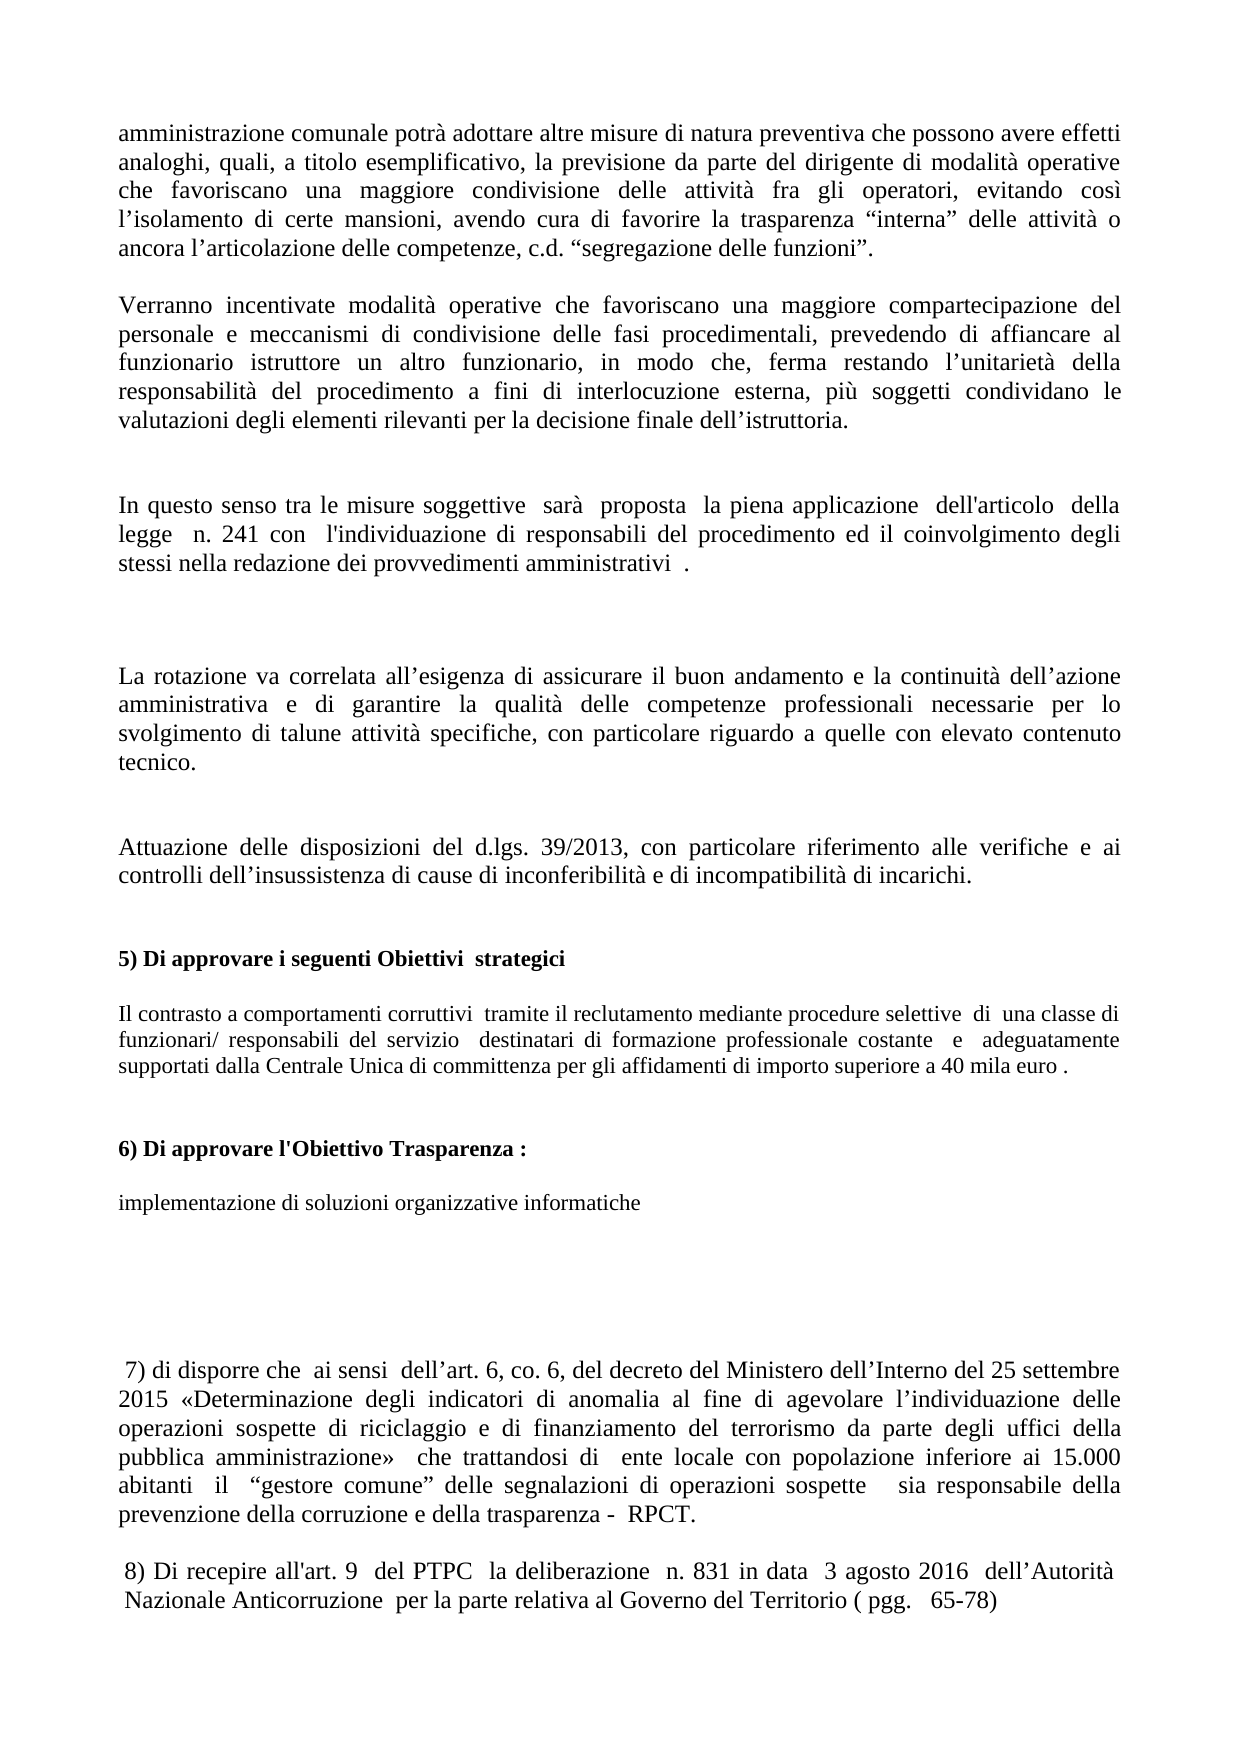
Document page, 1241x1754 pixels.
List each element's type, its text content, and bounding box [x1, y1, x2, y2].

text implementazione di soluzioni organizzative informatiche [118, 1189, 1122, 1216]
text Attuazione delle disposizioni del d.lgs. 39/2013, con particolare riferimento alle verifiche e ai controlli dell’insussistenza di cause di inconferibilità e di incompatibilità di incarichi. [118, 832, 1122, 889]
text 8) Di recepire all'art. 9 del PTPC la deliberazione n. 831 in data 3 agosto 2016 dell’Autorità Nazionale Anticorruzione per la parte relativa al Governo del Territorio ( pgg. 65-78) [124, 1556, 1116, 1614]
text In questo senso tra le misure soggettive sarà proposta la piena applicazione dell'articolo della legge n. 241 con l'individuazione di responsabili del procedimento ed il coinvolgimento degli stessi nella redazione dei provvedimenti amministrativi . [118, 490, 1122, 577]
text La rotazione va correlata all’esigenza di assicurare il buon andamento e la continuità dell’azione amministrativa e di garantire la qualità delle competenze professionali necessarie per lo svolgimento di talune attività specifiche, con particolare riguardo a quelle con elevato contenuto tecnico. [118, 661, 1122, 776]
text 6) Di approvare l'Obiettivo Trasparenza : [118, 1135, 1122, 1161]
text Verranno incentivate modalità operative che favoriscano una maggiore compartecipazione del personale e meccanismi di condivisione delle fasi procedimentali, prevedendo di affiancare al funzionario istruttore un altro funzionario, in modo che, ferma restando l’unitarietà della responsabilità del procedimento a fini di interlocuzione esterna, più soggetti condividano le valutazioni degli elementi rilevanti per la decisione finale dell’istruttoria. [118, 290, 1122, 434]
text 7) di disporre che ai sensi dell’art. 6, co. 6, del decreto del Ministero dell’Interno del 25 settembre 2015 «Determinazione degli indicatori di anomalia al fine di agevolare l’individuazione delle operazioni sospette di riciclaggio e di finanziamento del terrorismo da parte degli uffici della pubblica amministrazione» che trattandosi di ente locale con popolazione inferiore ai 15.000 abitanti il “gestore comune” delle segnalazioni di operazioni sospette sia responsabile della prevenzione della corruzione e della trasparenza - RPCT. [118, 1356, 1122, 1528]
text Il contrasto a comportamenti corruttivi tramite il reclutamento mediante procedure selettive di una classe di funzionari/ responsabili del servizio destinatari di formazione professionale costante e adeguatamente supportati dalla Centrale Unica di committenza per gli affidamenti di importo superiore a 40 mila euro . [118, 1000, 1122, 1079]
text amministrazione comunale potrà adottare altre misure di natura preventiva che possono avere effetti analoghi, quali, a titolo esemplificativo, la previsione da parte del dirigente di modalità operative che favoriscano una maggiore condivisione delle attività fra gli operatori, evitando così l’isolamento di certe mansioni, avendo cura di favorire la trasparenza “interna” delle attività o ancora l’articolazione delle competenze, c.d. “segregazione delle funzioni”. [118, 118, 1122, 262]
text 5) Di approvare i seguenti Obiettivi strategici [118, 945, 1122, 972]
